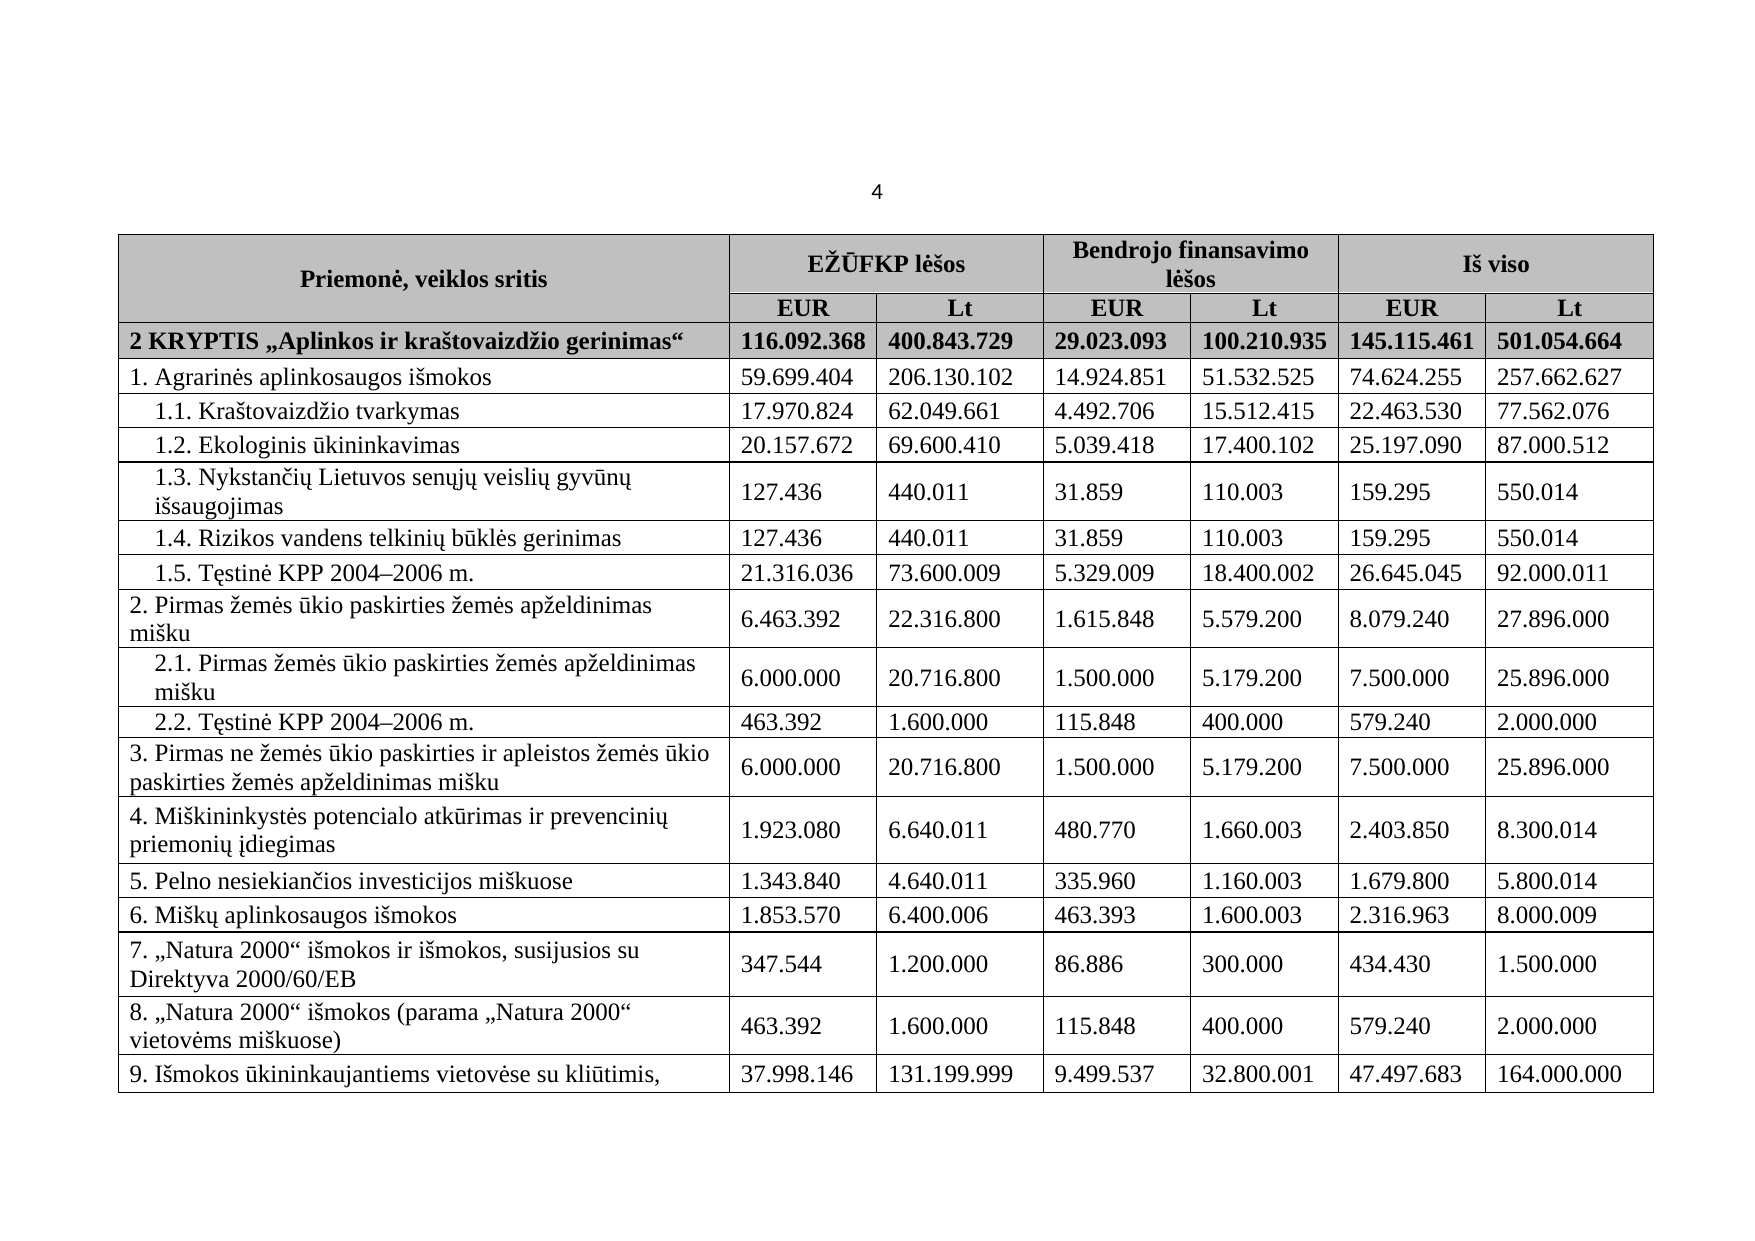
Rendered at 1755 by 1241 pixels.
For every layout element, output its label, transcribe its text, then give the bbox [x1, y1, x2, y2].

table_cell 21.316.036 [730, 555, 876, 589]
table_cell 400.000 [1191, 707, 1338, 737]
table_cell 6.463.392 [730, 590, 876, 647]
table_cell 440.011 [877, 463, 1043, 520]
table_cell 131.199.999 [877, 1055, 1043, 1092]
table_cell EUR [1339, 294, 1485, 322]
table_cell 463.393 [1044, 898, 1190, 931]
table_cell 1.3. Nykstančių Lietuvos senųjų veislių gyvūnų išsaugojimas [119, 463, 729, 520]
table_cell Lt [1191, 294, 1338, 322]
table_cell 2.316.963 [1339, 898, 1485, 931]
table_cell 6. Miškų aplinkosaugos išmokos [119, 898, 729, 931]
table_cell 579.240 [1339, 707, 1485, 737]
table_cell EUR [1044, 294, 1190, 322]
table_cell 51.532.525 [1191, 359, 1338, 393]
table_cell 31.859 [1044, 463, 1190, 520]
table_header Priemonė, veiklos sritis [119, 235, 729, 322]
table_cell 1.160.003 [1191, 864, 1338, 897]
table_cell EUR [730, 294, 876, 322]
table_cell 3. Pirmas ne žemės ūkio paskirties ir apleistos žemės ūkio paskirties žemės apželdinimas mišku [119, 738, 729, 796]
table_cell 110.003 [1191, 521, 1338, 554]
table_cell 1.600.000 [877, 707, 1043, 737]
table_cell 4.640.011 [877, 864, 1043, 897]
table_cell 1.200.000 [877, 933, 1043, 996]
table_cell 434.430 [1339, 933, 1485, 996]
table_cell 20.157.672 [730, 428, 876, 461]
table_cell 7. „Natura 2000“ išmokos ir išmokos, susijusios su Direktyva 2000/60/EB [119, 933, 729, 996]
table_cell 32.800.001 [1191, 1055, 1338, 1092]
table_cell 87.000.512 [1486, 428, 1653, 461]
table_cell 115.848 [1044, 997, 1190, 1054]
table_cell 300.000 [1191, 933, 1338, 996]
table_cell 5. Pelno nesiekiančios investicijos miškuose [119, 864, 729, 897]
table_cell 74.624.255 [1339, 359, 1485, 393]
table_cell 335.960 [1044, 864, 1190, 897]
table_cell 8.000.009 [1486, 898, 1653, 931]
table_cell 347.544 [730, 933, 876, 996]
table_cell 7.500.000 [1339, 648, 1485, 706]
table_cell 1.923.080 [730, 797, 876, 863]
table_cell 159.295 [1339, 521, 1485, 554]
table_cell 1.500.000 [1044, 648, 1190, 706]
table_cell 86.886 [1044, 933, 1190, 996]
table_header Iš viso [1339, 235, 1653, 292]
table_cell 17.970.824 [730, 394, 876, 427]
table_cell 59.699.404 [730, 359, 876, 393]
table_cell 463.392 [730, 997, 876, 1054]
table_cell 20.716.800 [877, 648, 1043, 706]
table_cell 164.000.000 [1486, 1055, 1653, 1092]
table_cell 1.5. Tęstinė KPP 2004–2006 m. [119, 555, 729, 589]
table_cell 20.716.800 [877, 738, 1043, 796]
table_cell 25.197.090 [1339, 428, 1485, 461]
table_cell 1.600.003 [1191, 898, 1338, 931]
table_cell 25.896.000 [1486, 738, 1653, 796]
table_cell 116.092.368 [730, 323, 876, 358]
table_cell 17.400.102 [1191, 428, 1338, 461]
table_cell 1.615.848 [1044, 590, 1190, 647]
table_cell 6.000.000 [730, 648, 876, 706]
table_cell 7.500.000 [1339, 738, 1485, 796]
table_cell 4.492.706 [1044, 394, 1190, 427]
table_cell 5.039.418 [1044, 428, 1190, 461]
table_cell 25.896.000 [1486, 648, 1653, 706]
table_header Bendrojo finansavimo lėšos [1044, 235, 1338, 292]
table_cell 1. Agrarinės aplinkosaugos išmokos [119, 359, 729, 393]
table_cell 5.179.200 [1191, 738, 1338, 796]
table_cell 2.2. Tęstinė KPP 2004–2006 m. [119, 707, 729, 737]
table_cell 115.848 [1044, 707, 1190, 737]
table_cell 5.329.009 [1044, 555, 1190, 589]
table_cell 257.662.627 [1486, 359, 1653, 393]
table_cell 5.179.200 [1191, 648, 1338, 706]
table_cell 27.896.000 [1486, 590, 1653, 647]
table_cell 2.000.000 [1486, 997, 1653, 1054]
table_cell 9.499.537 [1044, 1055, 1190, 1092]
table_cell 2. Pirmas žemės ūkio paskirties žemės apželdinimas mišku [119, 590, 729, 647]
table_cell 77.562.076 [1486, 394, 1653, 427]
table_cell 1.500.000 [1044, 738, 1190, 796]
table_cell 1.600.000 [877, 997, 1043, 1054]
table_cell 145.115.461 [1339, 323, 1485, 358]
table_cell 550.014 [1486, 463, 1653, 520]
table_cell 579.240 [1339, 997, 1485, 1054]
table_cell 206.130.102 [877, 359, 1043, 393]
table_cell 1.660.003 [1191, 797, 1338, 863]
table_cell 2.1. Pirmas žemės ūkio paskirties žemės apželdinimas mišku [119, 648, 729, 706]
table_cell 73.600.009 [877, 555, 1043, 589]
table_cell 29.023.093 [1044, 323, 1190, 358]
table_cell 22.316.800 [877, 590, 1043, 647]
table_cell 400.843.729 [877, 323, 1043, 358]
table_cell 6.640.011 [877, 797, 1043, 863]
table_header EŽŪFKP lėšos [730, 235, 1043, 292]
table_cell 1.343.840 [730, 864, 876, 897]
table_cell 4. Miškininkystės potencialo atkūrimas ir prevencinių priemonių įdiegimas [119, 797, 729, 863]
table_cell 1.1. Kraštovaizdžio tvarkymas [119, 394, 729, 427]
table_cell 5.579.200 [1191, 590, 1338, 647]
table_cell 26.645.045 [1339, 555, 1485, 589]
table_cell 18.400.002 [1191, 555, 1338, 589]
table_cell 8.300.014 [1486, 797, 1653, 863]
table_cell 480.770 [1044, 797, 1190, 863]
table_cell 127.436 [730, 521, 876, 554]
table_cell Lt [1486, 294, 1653, 322]
table_cell 1.4. Rizikos vandens telkinių būklės gerinimas [119, 521, 729, 554]
table_cell 501.054.664 [1486, 323, 1653, 358]
table_cell 8.079.240 [1339, 590, 1485, 647]
table_cell 2 KRYPTIS „Aplinkos ir kraštovaizdžio gerinimas“ [119, 323, 729, 358]
table_cell 1.500.000 [1486, 933, 1653, 996]
table_cell 37.998.146 [730, 1055, 876, 1092]
table_cell 92.000.011 [1486, 555, 1653, 589]
table_cell 6.000.000 [730, 738, 876, 796]
table_cell 400.000 [1191, 997, 1338, 1054]
table_cell 15.512.415 [1191, 394, 1338, 427]
table_cell 463.392 [730, 707, 876, 737]
table_cell 127.436 [730, 463, 876, 520]
table_cell 47.497.683 [1339, 1055, 1485, 1092]
table_cell 1.853.570 [730, 898, 876, 931]
table_cell 62.049.661 [877, 394, 1043, 427]
table_cell 110.003 [1191, 463, 1338, 520]
table_cell 1.679.800 [1339, 864, 1485, 897]
table_cell 2.000.000 [1486, 707, 1653, 737]
table_cell 31.859 [1044, 521, 1190, 554]
table_cell 9. Išmokos ūkininkaujantiems vietovėse su kliūtimis, [119, 1055, 729, 1092]
table_cell 5.800.014 [1486, 864, 1653, 897]
table_cell 14.924.851 [1044, 359, 1190, 393]
table_cell 8. „Natura 2000“ išmokos (parama „Natura 2000“ vietovėms miškuose) [119, 997, 729, 1054]
table_cell 159.295 [1339, 463, 1485, 520]
table_cell 440.011 [877, 521, 1043, 554]
table_cell Lt [877, 294, 1043, 322]
table_cell 6.400.006 [877, 898, 1043, 931]
table_cell 69.600.410 [877, 428, 1043, 461]
table_cell 2.403.850 [1339, 797, 1485, 863]
table_cell 550.014 [1486, 521, 1653, 554]
table_cell 100.210.935 [1191, 323, 1338, 358]
table_cell 22.463.530 [1339, 394, 1485, 427]
table_cell 1.2. Ekologinis ūkininkavimas [119, 428, 729, 461]
